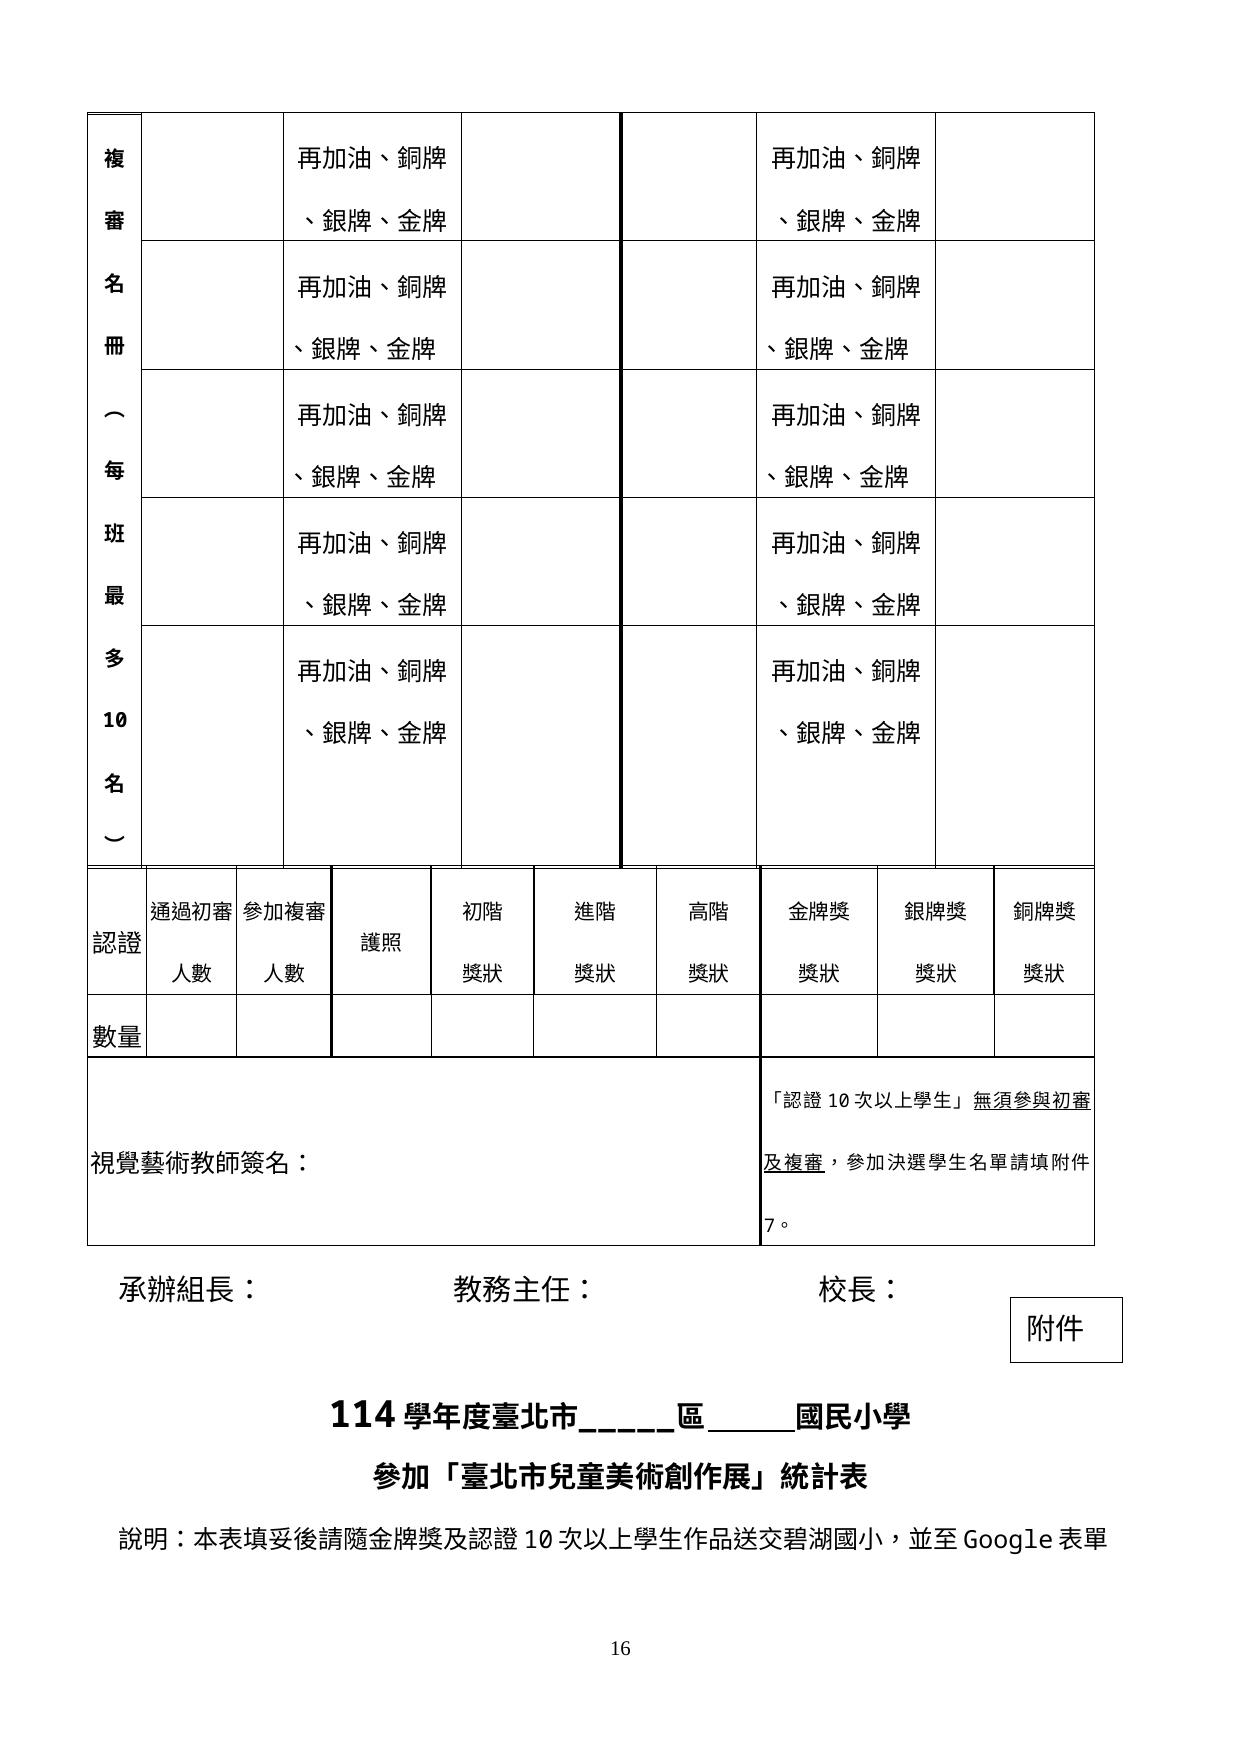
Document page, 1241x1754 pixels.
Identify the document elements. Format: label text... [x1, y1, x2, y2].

table_cell 再加油、銅牌 、銀牌、金牌 [757, 241, 935, 368]
table_cell [936, 113, 1094, 240]
table_cell 視覺藝術教師簽名： [88, 1058, 759, 1245]
table_cell [936, 241, 1094, 368]
table_cell [142, 370, 283, 497]
text 附件5 [1026, 1306, 1107, 1355]
table_cell [936, 498, 1094, 625]
table_cell 參加複審人數 [237, 869, 330, 993]
table_cell [762, 995, 877, 1056]
table_cell [936, 626, 1094, 865]
text 參加「臺北市兒童美術創作展」統計表 [118, 1433, 1122, 1496]
text 承辦組長： 教務主任： 校長： [118, 1246, 1122, 1308]
table_cell [462, 113, 619, 240]
table_cell 數量 [88, 995, 146, 1056]
text 114學年度臺北市_____區 國民小學 [1011, 1298, 1122, 1362]
table_cell 再加油、銅牌 、銀牌、金牌 [284, 498, 461, 625]
table_cell [462, 626, 619, 865]
table_cell 銀牌獎 獎狀 [878, 869, 993, 993]
table_cell 認證 [88, 869, 146, 993]
table_cell 再加油、銅牌 、銀牌、金牌 [757, 498, 935, 625]
table_cell [623, 241, 756, 368]
table_cell [462, 498, 619, 625]
table_cell [657, 995, 759, 1056]
table_cell 再加油、銅牌 、銀牌、金牌 [757, 626, 935, 865]
table_cell [534, 995, 656, 1056]
table_cell [936, 370, 1094, 497]
table_cell 初階 獎狀 [432, 869, 533, 993]
table_cell [142, 626, 283, 865]
table_cell [432, 995, 533, 1056]
table_cell 再加油、銅牌 、銀牌、金牌 [757, 370, 935, 497]
table_cell 金牌獎 獎狀 [762, 869, 877, 993]
table_cell [142, 113, 283, 240]
table_cell 再加油、銅牌 、銀牌、金牌 [757, 113, 935, 240]
table_cell [142, 498, 283, 625]
table_cell 銅牌獎 獎狀 [995, 869, 1094, 993]
table_cell [623, 370, 756, 497]
table_cell 再加油、銅牌 、銀牌、金牌 [284, 626, 461, 865]
table_cell [462, 241, 619, 368]
text 114學年度臺北市_____區 國民小學 [118, 1371, 1122, 1433]
table_cell 複審名冊︵每班最多10名︶ [88, 115, 141, 865]
table_cell [995, 995, 1094, 1056]
table_cell [147, 995, 236, 1056]
table_cell 通過初審人數 [147, 869, 236, 993]
table_cell [623, 626, 756, 865]
text 說明：本表填妥後請隨金牌獎及認證10次以上學生作品送交碧湖國小，並至Google表單 [118, 1496, 1122, 1558]
table_cell [142, 241, 283, 368]
table_cell [333, 995, 431, 1056]
table_cell [878, 995, 994, 1056]
table_cell 再加油、銅牌 、銀牌、金牌 [284, 113, 461, 240]
table_cell 進階 獎狀 [535, 869, 656, 993]
table_cell 「認證10次以上學生」無須參與初審及複審，參加決選學生名單請填附件7。 [762, 1058, 1094, 1245]
table_cell 再加油、銅牌 、銀牌、金牌 [284, 370, 461, 497]
table_cell [462, 370, 619, 497]
table_cell 高階 獎狀 [657, 869, 759, 993]
table_cell [623, 113, 756, 240]
table_cell 護照 [333, 869, 430, 993]
table_cell [623, 498, 756, 625]
table_cell 再加油、銅牌 、銀牌、金牌 [284, 241, 461, 368]
table_cell [237, 995, 330, 1056]
